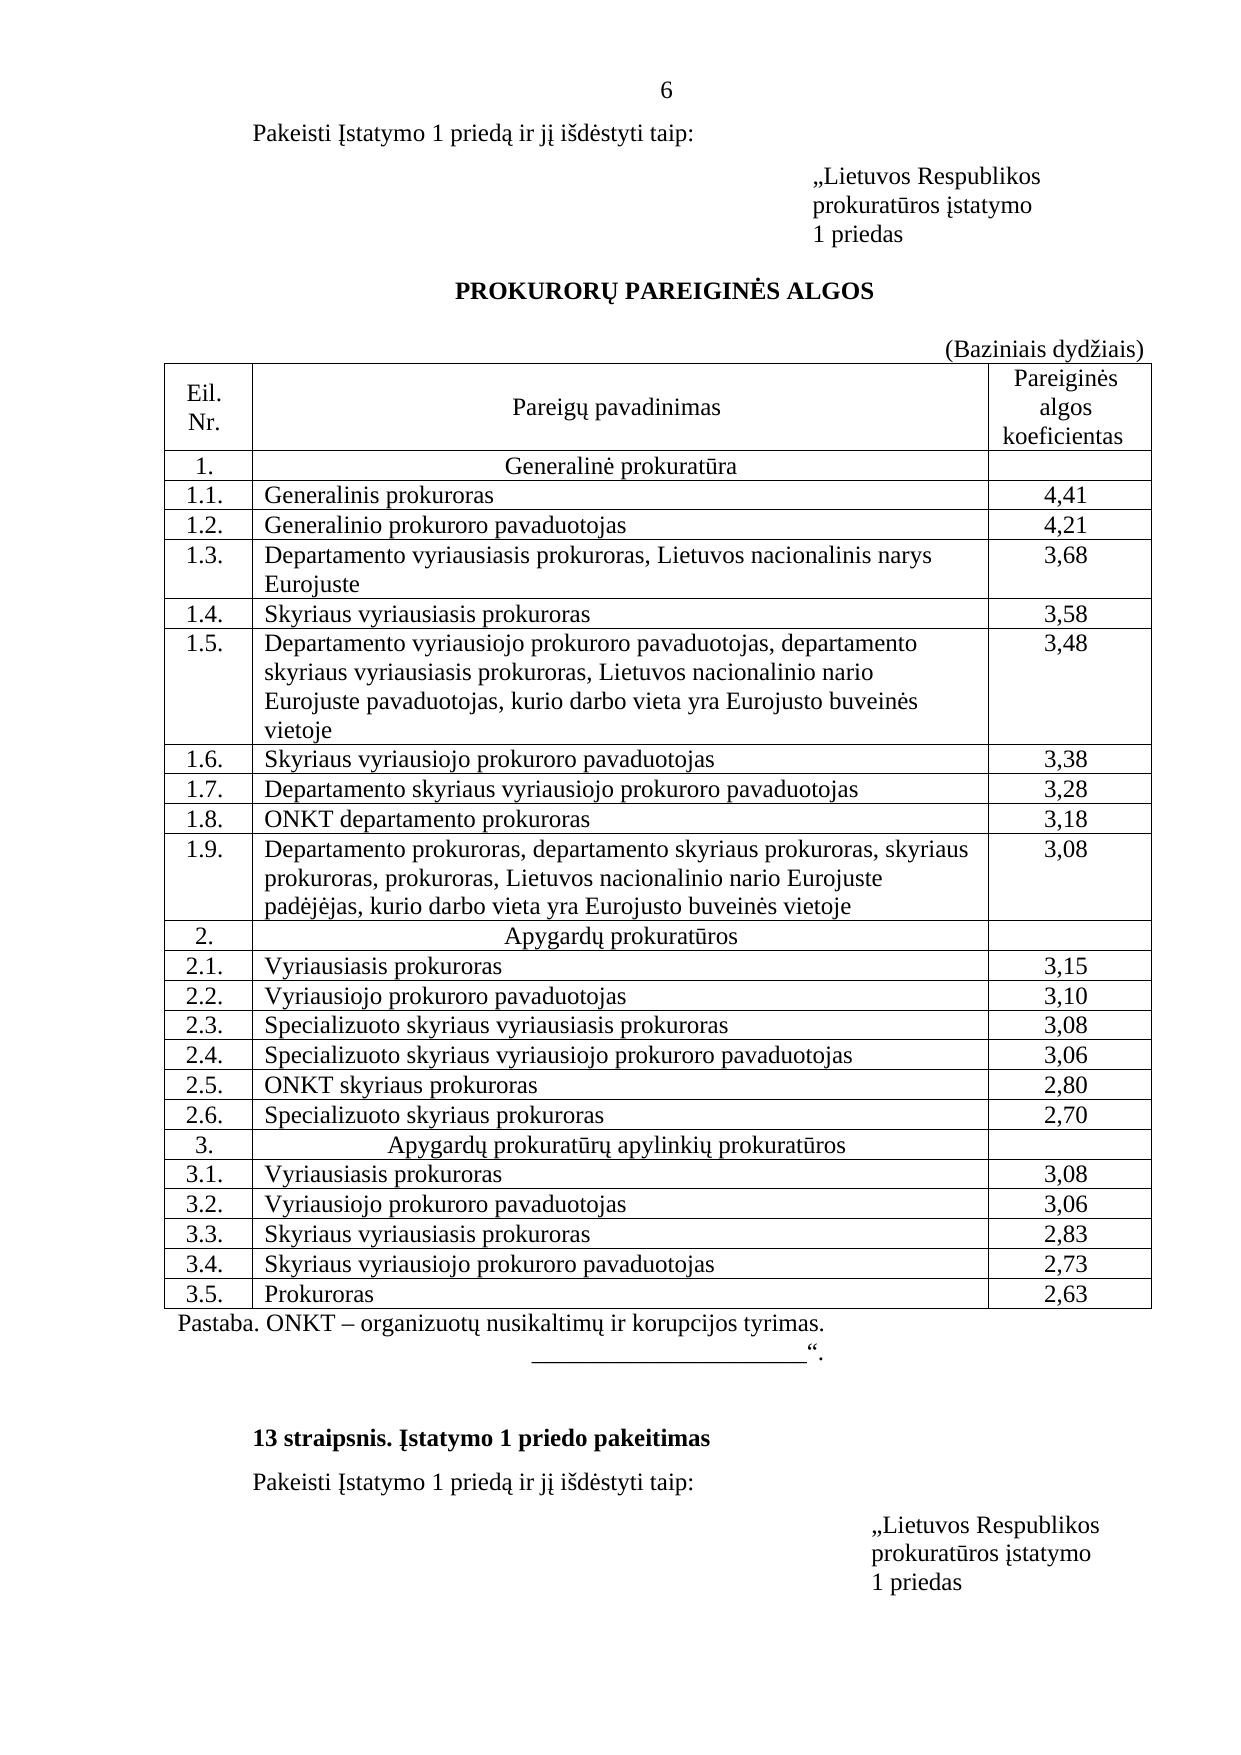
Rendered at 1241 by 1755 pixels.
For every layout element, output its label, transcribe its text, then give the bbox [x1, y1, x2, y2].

table_cell 3.2. [165, 1189, 252, 1218]
text Pastaba. ONKT – organizuotų nusikaltimų ir korupcijos tyrimas. [177, 1309, 1152, 1337]
table_cell 3. [165, 1130, 252, 1158]
table_cell 1.4. [165, 599, 252, 627]
table_cell 3.4. [165, 1249, 252, 1278]
table_cell 3,38 [989, 745, 1151, 773]
table_cell 2,73 [989, 1249, 1151, 1278]
table_cell Prokuroras [253, 1279, 988, 1307]
table_cell 3,48 [989, 629, 1151, 743]
table_cell 3,58 [989, 599, 1151, 627]
table_cell Departamento vyriausiasis prokuroras, Lietuvos nacionalinis narys Eurojuste [253, 540, 988, 598]
table_cell 2.2. [165, 981, 252, 1009]
table_cell Skyriaus vyriausiojo prokuroro pavaduotojas [253, 1249, 988, 1278]
table_cell ONKT departamento prokuroras [253, 804, 988, 833]
table_cell Apygardų prokuratūrų apylinkių prokuratūros [253, 1130, 988, 1158]
table_cell 2.3. [165, 1011, 252, 1039]
table_cell 3,08 [989, 1011, 1151, 1039]
text prokuratūros įstatymo [709, 190, 1152, 219]
text (Baziniais dydžiais) [177, 334, 1152, 362]
table_cell Generalinio prokuroro pavaduotojas [253, 510, 988, 539]
table_cell 2,80 [989, 1070, 1151, 1099]
table_cell 3,06 [989, 1189, 1151, 1218]
text PROKURORŲ PAREIGINĖS ALGOS [177, 276, 1152, 305]
table_cell 1.3. [165, 540, 252, 598]
table_cell Skyriaus vyriausiojo prokuroro pavaduotojas [253, 745, 988, 773]
table_cell 2,70 [989, 1100, 1151, 1129]
table_cell 3,08 [989, 834, 1151, 920]
table_cell 3.1. [165, 1160, 252, 1188]
text prokuratūros įstatymo [738, 1538, 1152, 1567]
table_cell 2.1. [165, 951, 252, 980]
table_cell 1.9. [165, 834, 252, 920]
table_cell Apygardų prokuratūros [253, 921, 988, 950]
table_cell Specializuoto skyriaus vyriausiojo prokuroro pavaduotojas [253, 1040, 988, 1069]
table_cell Specializuoto skyriaus vyriausiasis prokuroras [253, 1011, 988, 1039]
table_cell 2. [165, 921, 252, 950]
table_cell Generalinė prokuratūra [253, 451, 988, 479]
text 13 straipsnis. Įstatymo 1 priedo pakeitimas [177, 1423, 1152, 1452]
table_cell 3,10 [989, 981, 1151, 1009]
table_cell 3,06 [989, 1040, 1151, 1069]
text Pakeisti Įstatymo 1 priedą ir jį išdėstyti taip: [177, 1467, 1152, 1495]
table_cell 2.6. [165, 1100, 252, 1129]
text „Lietuvos Respublikos [738, 1510, 1152, 1538]
table_cell Vyriausiasis prokuroras [253, 1160, 988, 1188]
table_cell ONKT skyriaus prokuroras [253, 1070, 988, 1099]
table_cell 1.1. [165, 481, 252, 509]
table_cell 3,68 [989, 540, 1151, 598]
table_cell 4,41 [989, 481, 1151, 509]
table_cell 2,63 [989, 1279, 1151, 1307]
table_cell 1.7. [165, 774, 252, 803]
table_cell Specializuoto skyriaus prokuroras [253, 1100, 988, 1129]
table_cell 1.6. [165, 745, 252, 773]
table_cell [989, 1130, 1151, 1158]
table_cell Vyriausiojo prokuroro pavaduotojas [253, 1189, 988, 1218]
table_cell Departamento skyriaus vyriausiojo prokuroro pavaduotojas [253, 774, 988, 803]
table_cell Departamento prokuroras, departamento skyriaus prokuroras, skyriaus prokuroras, prokuroras, Lietuvos nacionalinio nario Eurojuste padėjėjas, kurio darbo vieta yra Eurojusto buveinės vietoje [253, 834, 988, 920]
table_header Eil. Nr. [165, 364, 252, 450]
text ______________________“. [177, 1337, 1152, 1366]
table_cell 1.2. [165, 510, 252, 539]
table_cell 2.5. [165, 1070, 252, 1099]
text „Lietuvos Respublikos [709, 161, 1152, 190]
table_cell Vyriausiasis prokuroras [253, 951, 988, 980]
table_cell Skyriaus vyriausiasis prokuroras [253, 1219, 988, 1248]
table_cell 3,18 [989, 804, 1151, 833]
table_header Pareiginės algos koeficientas [989, 364, 1151, 450]
table_cell 1.5. [165, 629, 252, 743]
table_cell Vyriausiojo prokuroro pavaduotojas [253, 981, 988, 1009]
table_header Pareigų pavadinimas [253, 364, 988, 450]
table_cell [989, 451, 1151, 479]
table_cell 1. [165, 451, 252, 479]
text 1 priedas [177, 219, 1152, 247]
table_cell 3,15 [989, 951, 1151, 980]
table_cell [989, 921, 1151, 950]
table_cell 2.4. [165, 1040, 252, 1069]
table_cell 3.5. [165, 1279, 252, 1307]
table_cell 2,83 [989, 1219, 1151, 1248]
table_cell 3.3. [165, 1219, 252, 1248]
table_cell 3,28 [989, 774, 1151, 803]
table_cell Departamento vyriausiojo prokuroro pavaduotojas, departamento skyriaus vyriausiasis prokuroras, Lietuvos nacionalinio nario Eurojuste pavaduotojas, kurio darbo vieta yra Eurojusto buveinės vietoje [253, 629, 988, 743]
text 1 priedas [738, 1567, 1152, 1596]
table_cell 3,08 [989, 1160, 1151, 1188]
table_cell 4,21 [989, 510, 1151, 539]
table_cell Skyriaus vyriausiasis prokuroras [253, 599, 988, 627]
table_cell Generalinis prokuroras [253, 481, 988, 509]
text Pakeisti Įstatymo 1 priedą ir jį išdėstyti taip: [177, 118, 1152, 147]
table_cell 1.8. [165, 804, 252, 833]
